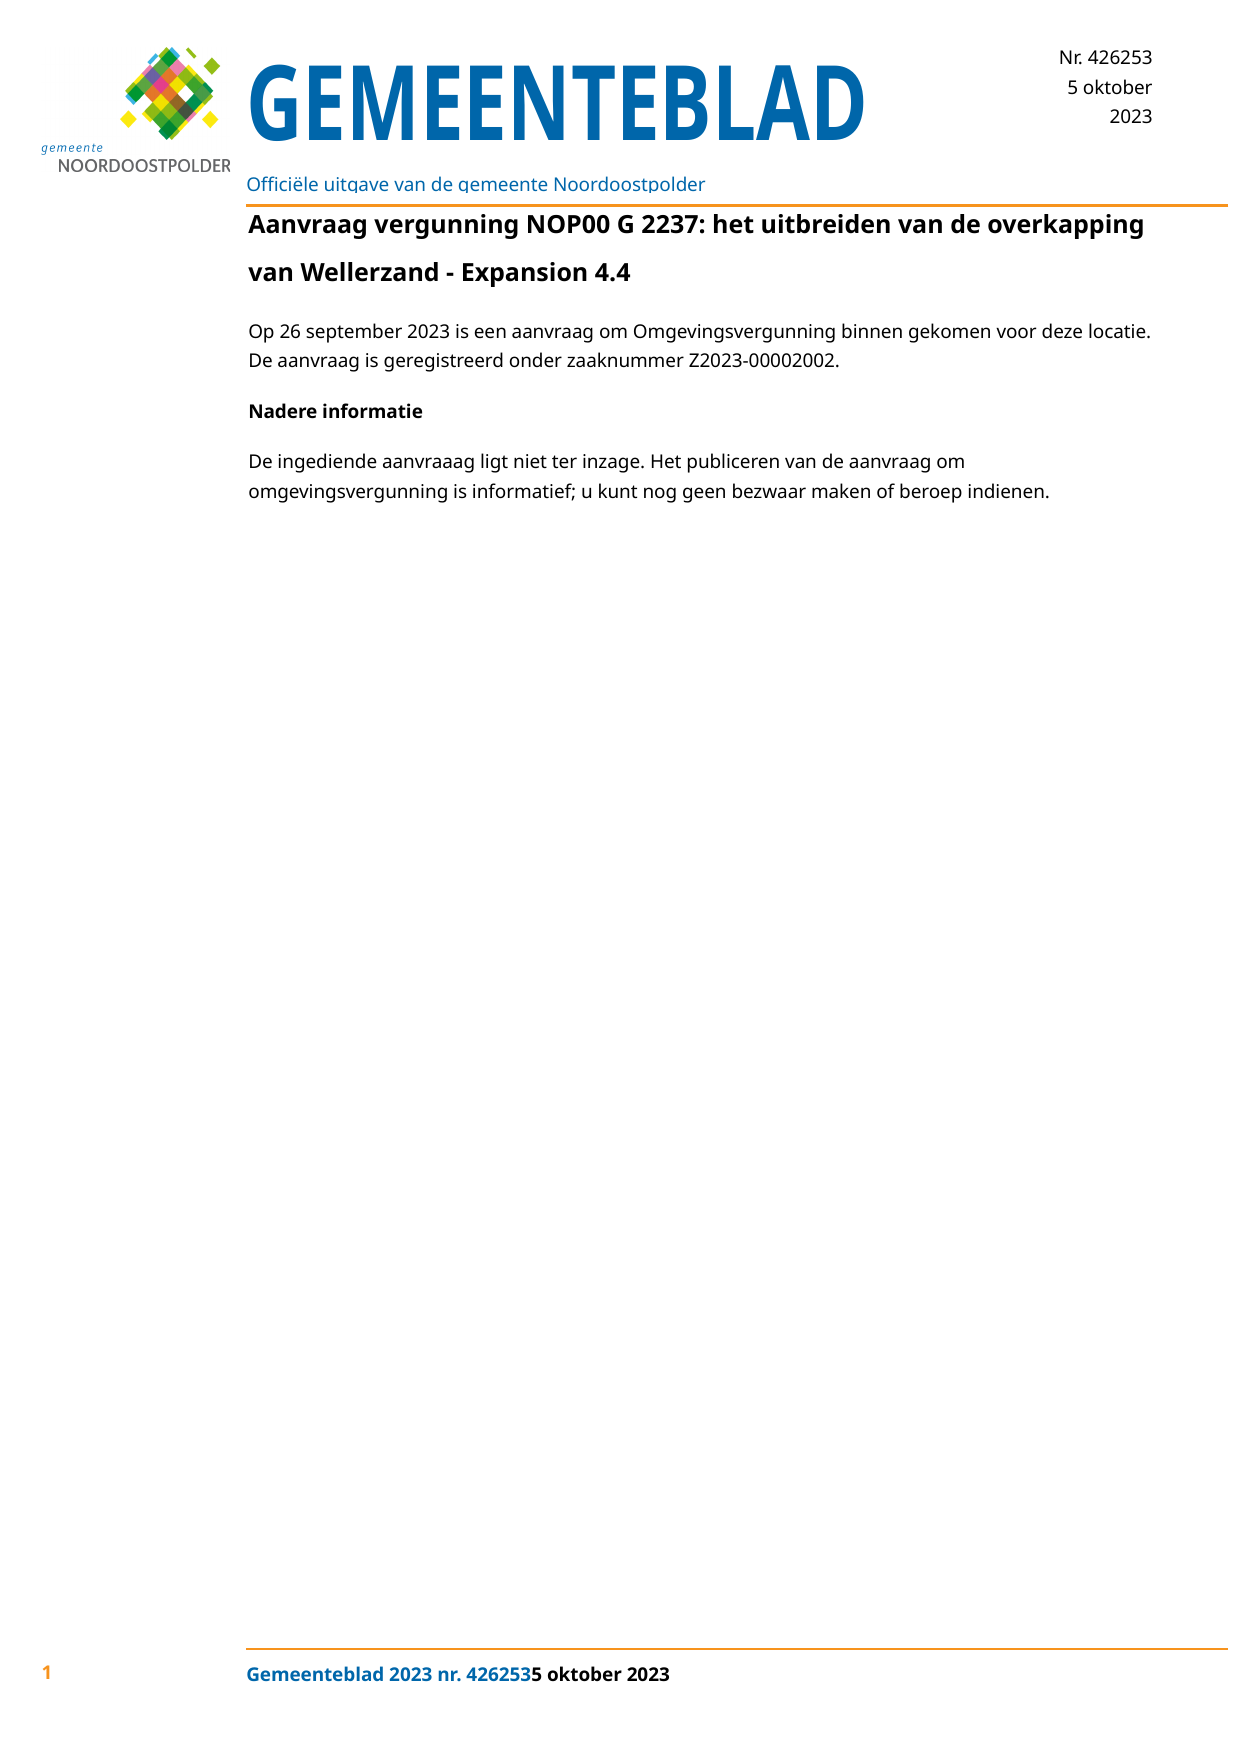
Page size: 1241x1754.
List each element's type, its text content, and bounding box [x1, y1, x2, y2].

text De ingediende aanvraaag ligt niet ter inzage. Het publiceren van de aanvraag om omgevingsvergunning is informatief; u kunt nog geen bezwaar maken of beroep indienen. [248, 448, 1152, 504]
text Op 26 september 2023 is een aanvraag om Omgevingsvergunning binnen gekomen voor deze locatie. De aanvraag is geregistreerd onder zaaknummer Z2023-00002002. [248, 318, 1152, 373]
picture [41, 47, 231, 172]
text Aanvraag vergunning NOP00 G 2237: het uitbreiden van de overkapping van Wellerzand - Expansion 4.4 [248, 207, 1152, 288]
text Nadere informatie [248, 398, 1152, 424]
